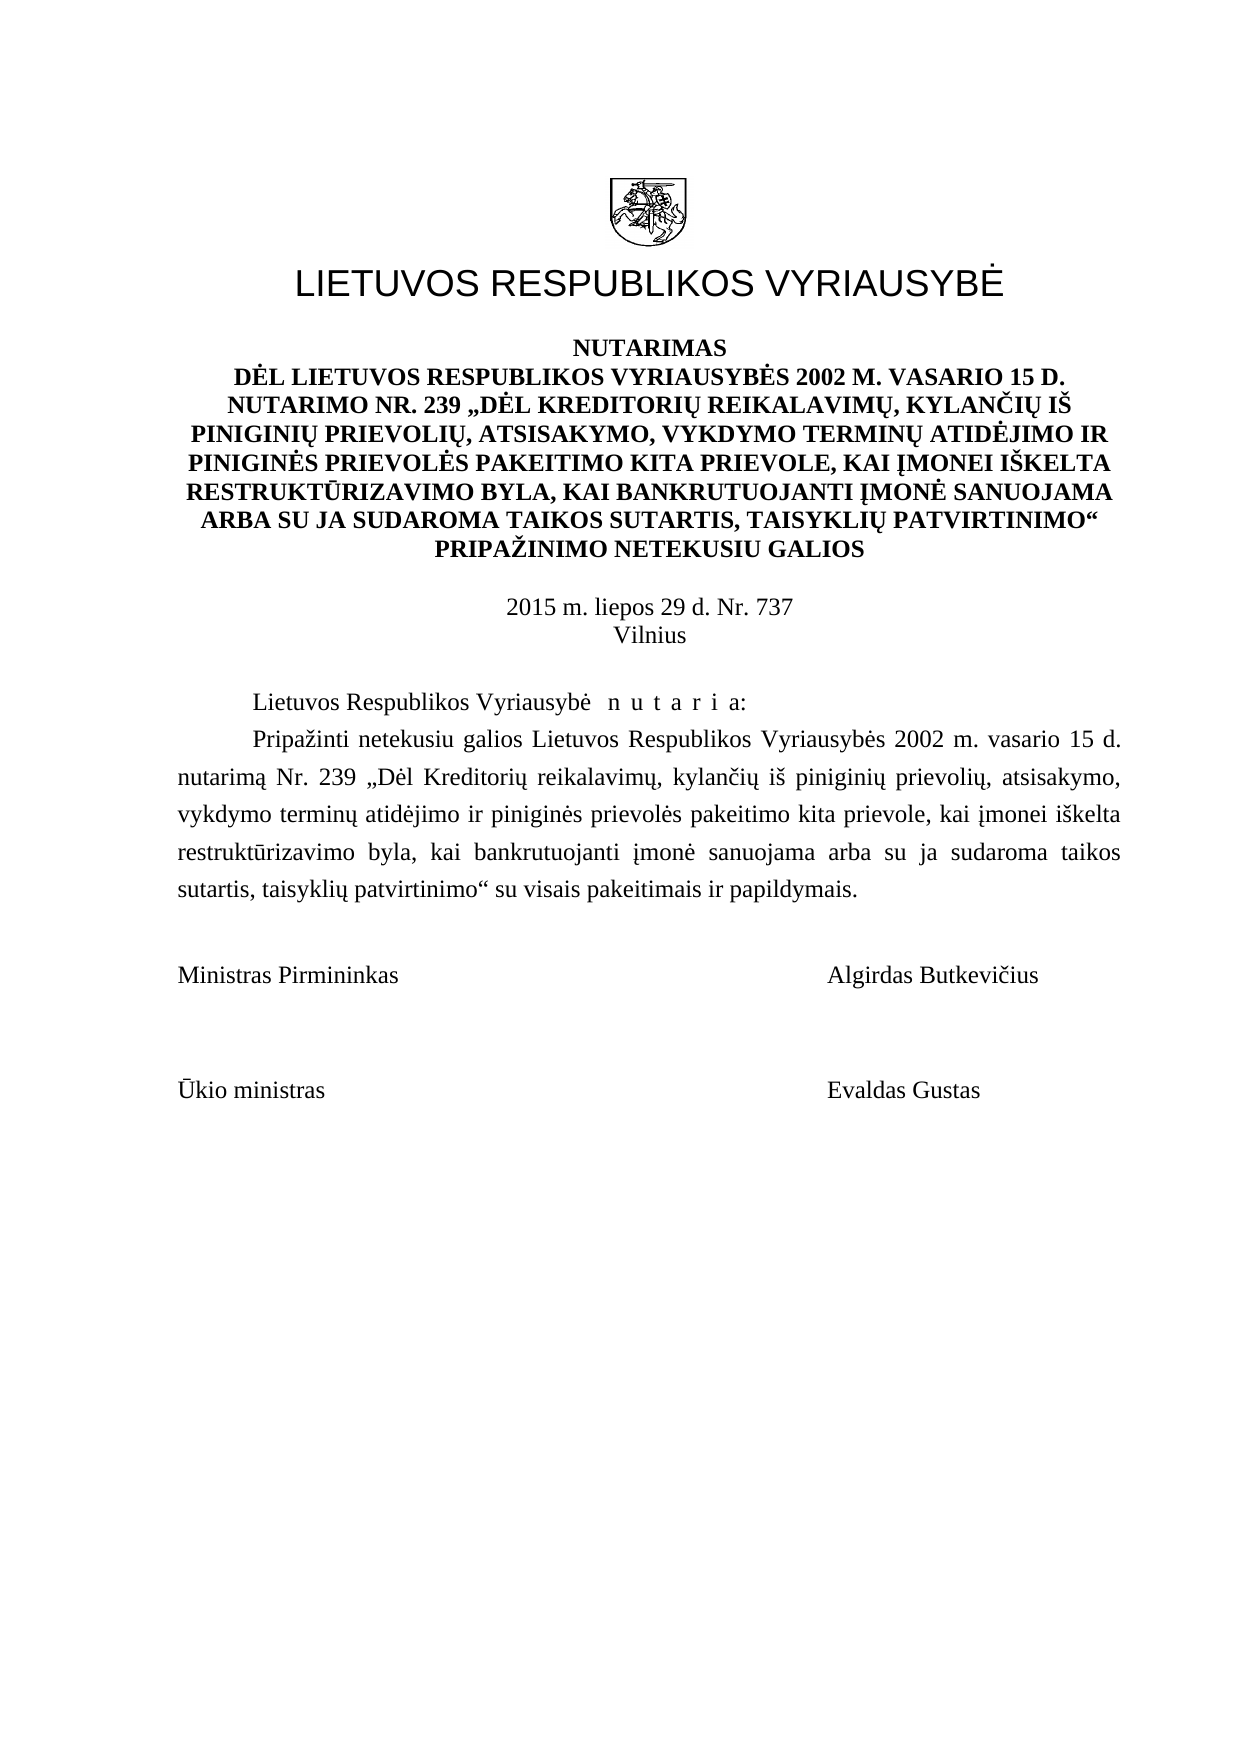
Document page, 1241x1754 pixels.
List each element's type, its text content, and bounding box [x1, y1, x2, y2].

text Dėl LIETUVOS RESPUBLIKOS VYRIAUSYBĖS 2002 M. VASARIO 15 D. NUTARIMO NR. 239 „DĖL KREDITORIŲ REIKALAVIMŲ, KYLANČIŲ IŠ PINIGINIŲ PRIEVOLIŲ, ATSISAKYMO, VYKDYMO TERMINŲ ATIDĖJIMO IR PINIGINĖS PRIEVOLĖS PAKEITIMO KITA PRIEVOLE, KAI ĮMONEI IŠKELTA RESTRUKTŪRIZAVIMO BYLA, KAI BANKRUTUOJANTI ĮMONĖ SANUOJAMA ARBA SU JA SUDAROMA TAIKOS SUTARTIS, TAISYKLIŲ PATVIRTINIMO“ PRIPAŽINIMO NETEKUSIU GALIOS [177, 362, 1122, 563]
text Vilnius [177, 620, 1122, 649]
text nutarimas [177, 333, 1122, 362]
text Ministras Pirmininkas Algirdas Butkevičius [177, 960, 1122, 989]
text Lietuvos Respublikos Vyriausybė nutaria: [177, 678, 1122, 715]
text Lietuvos Respublikos Vyriausybė [177, 261, 1122, 304]
text Pripažinti netekusiu galios Lietuvos Respublikos Vyriausybės 2002 m. vasario 15 d. nutarimą Nr. 239 „Dėl Kreditorių reikalavimų, kylančių iš piniginių prievolių, atsisakymo, vykdymo terminų atidėjimo ir piniginės prievolės pakeitimo kita prievole, kai įmonei iškelta restruktūrizavimo byla, kai bankrutuojanti įmonė sanuojama arba su ja sudaroma taikos sutartis, taisyklių patvirtinimo“ su visais pakeitimais ir papildymais. [177, 715, 1122, 903]
text Ūkio ministras Evaldas Gustas [177, 1075, 1122, 1104]
text 2015 m. liepos 29 d. Nr. 737 [177, 592, 1122, 620]
